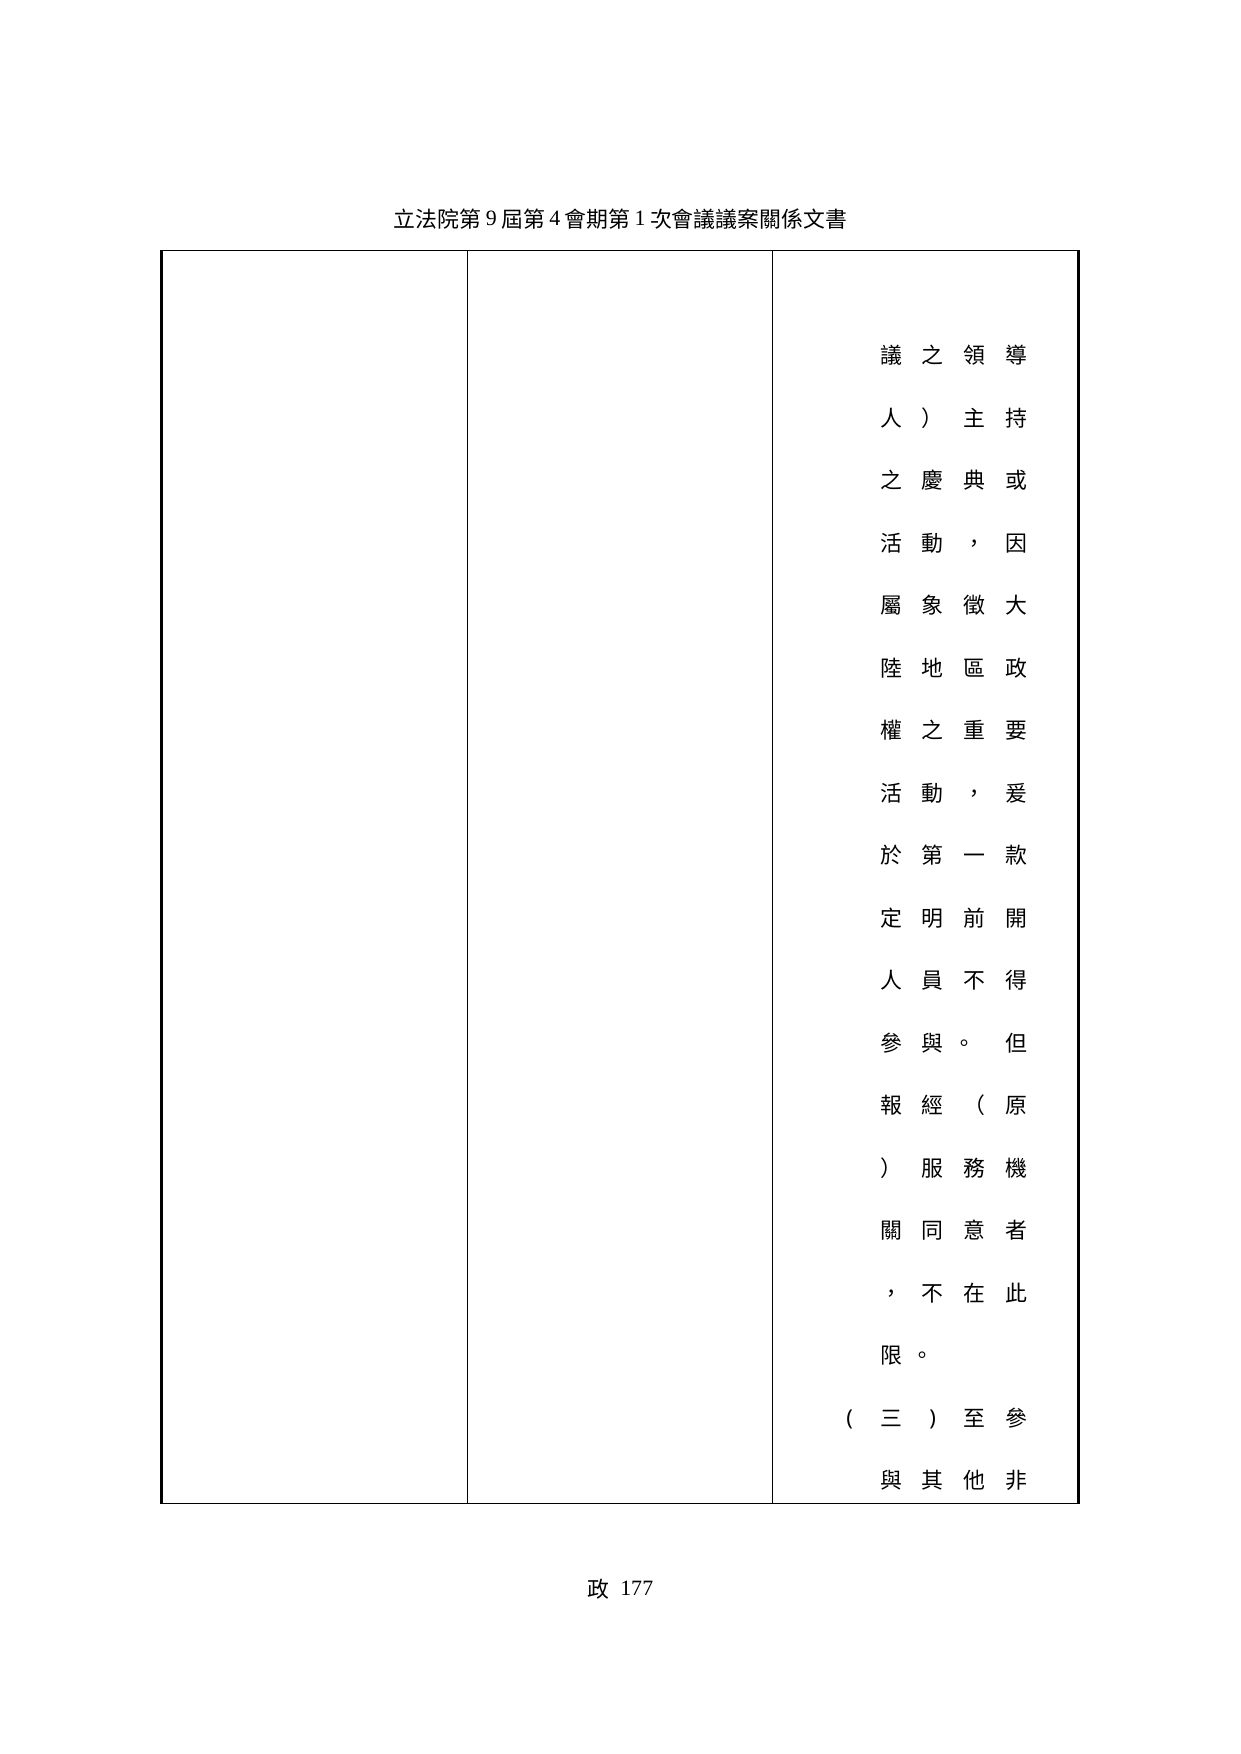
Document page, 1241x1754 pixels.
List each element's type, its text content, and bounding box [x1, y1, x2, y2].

table_cell 議之領導人）主持之慶典或活動，因屬象徵大陸地區政權之重要活動，爰於第一款定明前開人員不得參與。但報經（原）服務機關同意者，不在此限。 (三)至參與其他非 [773, 251, 1077, 1503]
table_cell [163, 251, 467, 1503]
table_cell [468, 251, 772, 1503]
